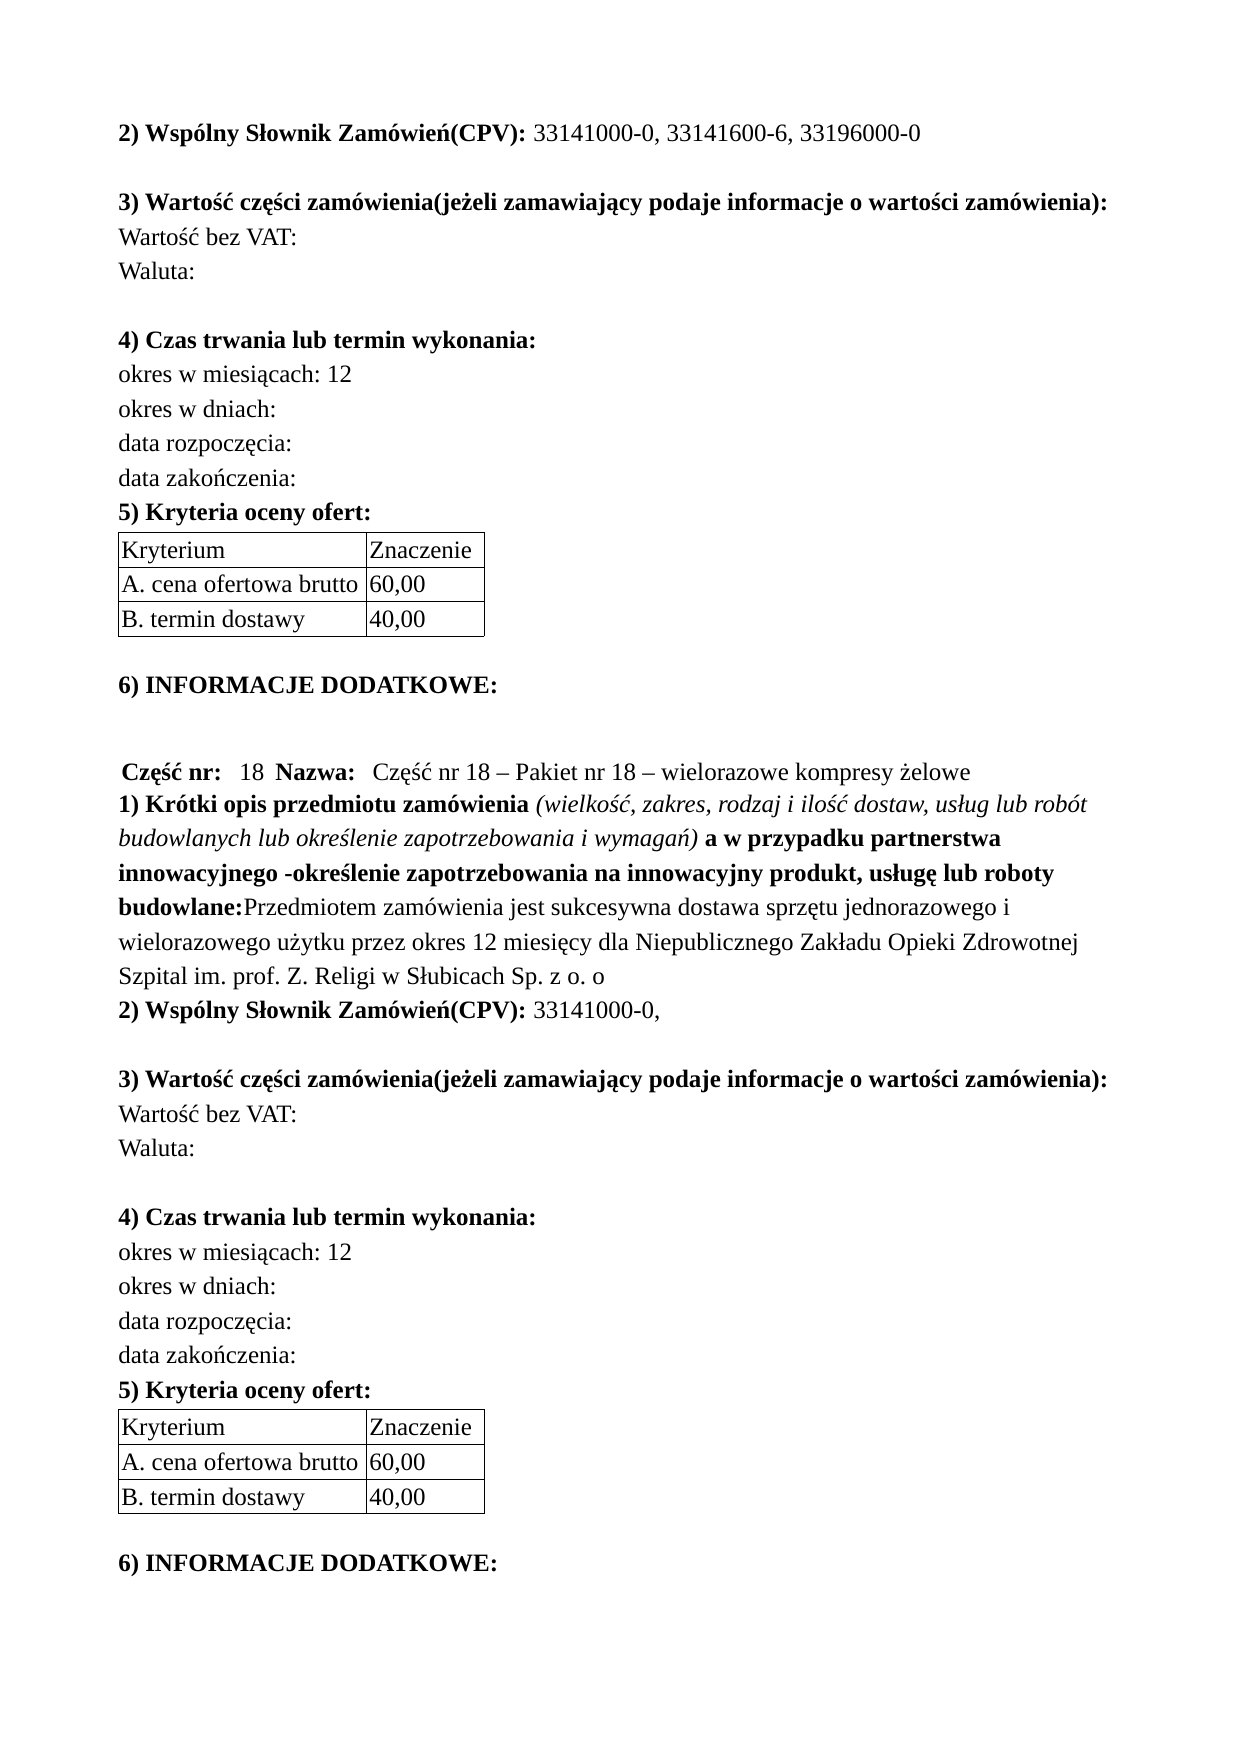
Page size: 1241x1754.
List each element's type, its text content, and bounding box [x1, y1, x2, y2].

table_cell B. termin dostawy [119, 1480, 366, 1513]
text 2) Wspólny Słownik Zamówień(CPV): 33141000-0, 33141600-6, 33196000-0 3) Wartość części zamówienia(jeżeli zamawiający podaje informacje o wartości zamówienia): Wartość bez VAT: Waluta: 4) Czas trwania lub termin wykonania: okres w miesiącach: 12 okres w dniach: data rozpoczęcia: data zakończenia: 5) Kryteria oceny ofert: [118, 118, 1122, 526]
table_header Kryterium [119, 533, 366, 567]
text 6) INFORMACJE DODATKOWE: [118, 1513, 1122, 1611]
table_cell A. cena ofertowa brutto [119, 568, 366, 601]
table_header Kryterium [119, 1410, 366, 1444]
table_cell 40,00 [367, 1480, 484, 1513]
table_header Część nr 18 – Pakiet nr 18 – wielorazowe kompresy żelowe [369, 754, 978, 789]
table_cell 60,00 [367, 568, 484, 601]
table_cell A. cena ofertowa brutto [119, 1445, 366, 1479]
table_cell 60,00 [367, 1445, 484, 1479]
table_header 18 [236, 754, 272, 789]
table_header Część nr: [118, 754, 236, 789]
text 1) Krótki opis przedmiotu zamówienia (wielkość, zakres, rodzaj i ilość dostaw, usług lub robót budowlanych lub określenie zapotrzebowania i wymagań) a w przypadku partnerstwa innowacyjnego -określenie zapotrzebowania na innowacyjny produkt, usługę lub roboty budowlane:Przedmiotem zamówienia jest sukcesywna dostawa sprzętu jednorazowego i wielorazowego użytku przez okres 12 miesięcy dla Niepublicznego Zakładu Opieki Zdrowotnej Szpital im. prof. Z. Religi w Słubicach Sp. z o. o 2) Wspólny Słownik Zamówień(CPV): 33141000-0, 3) Wartość części zamówienia(jeżeli zamawiający podaje informacje o wartości zamówienia): Wartość bez VAT: Waluta: 4) Czas trwania lub termin wykonania: okres w miesiącach: 12 okres w dniach: data rozpoczęcia: data zakończenia: 5) Kryteria oceny ofert: [118, 789, 1122, 1403]
table_cell B. termin dostawy [119, 602, 366, 636]
table_cell 40,00 [367, 602, 484, 636]
table_header Znaczenie [367, 1410, 484, 1444]
text 6) INFORMACJE DODATKOWE: [118, 636, 1122, 734]
table_header Znaczenie [367, 533, 484, 567]
table_header Nazwa: [272, 754, 369, 789]
